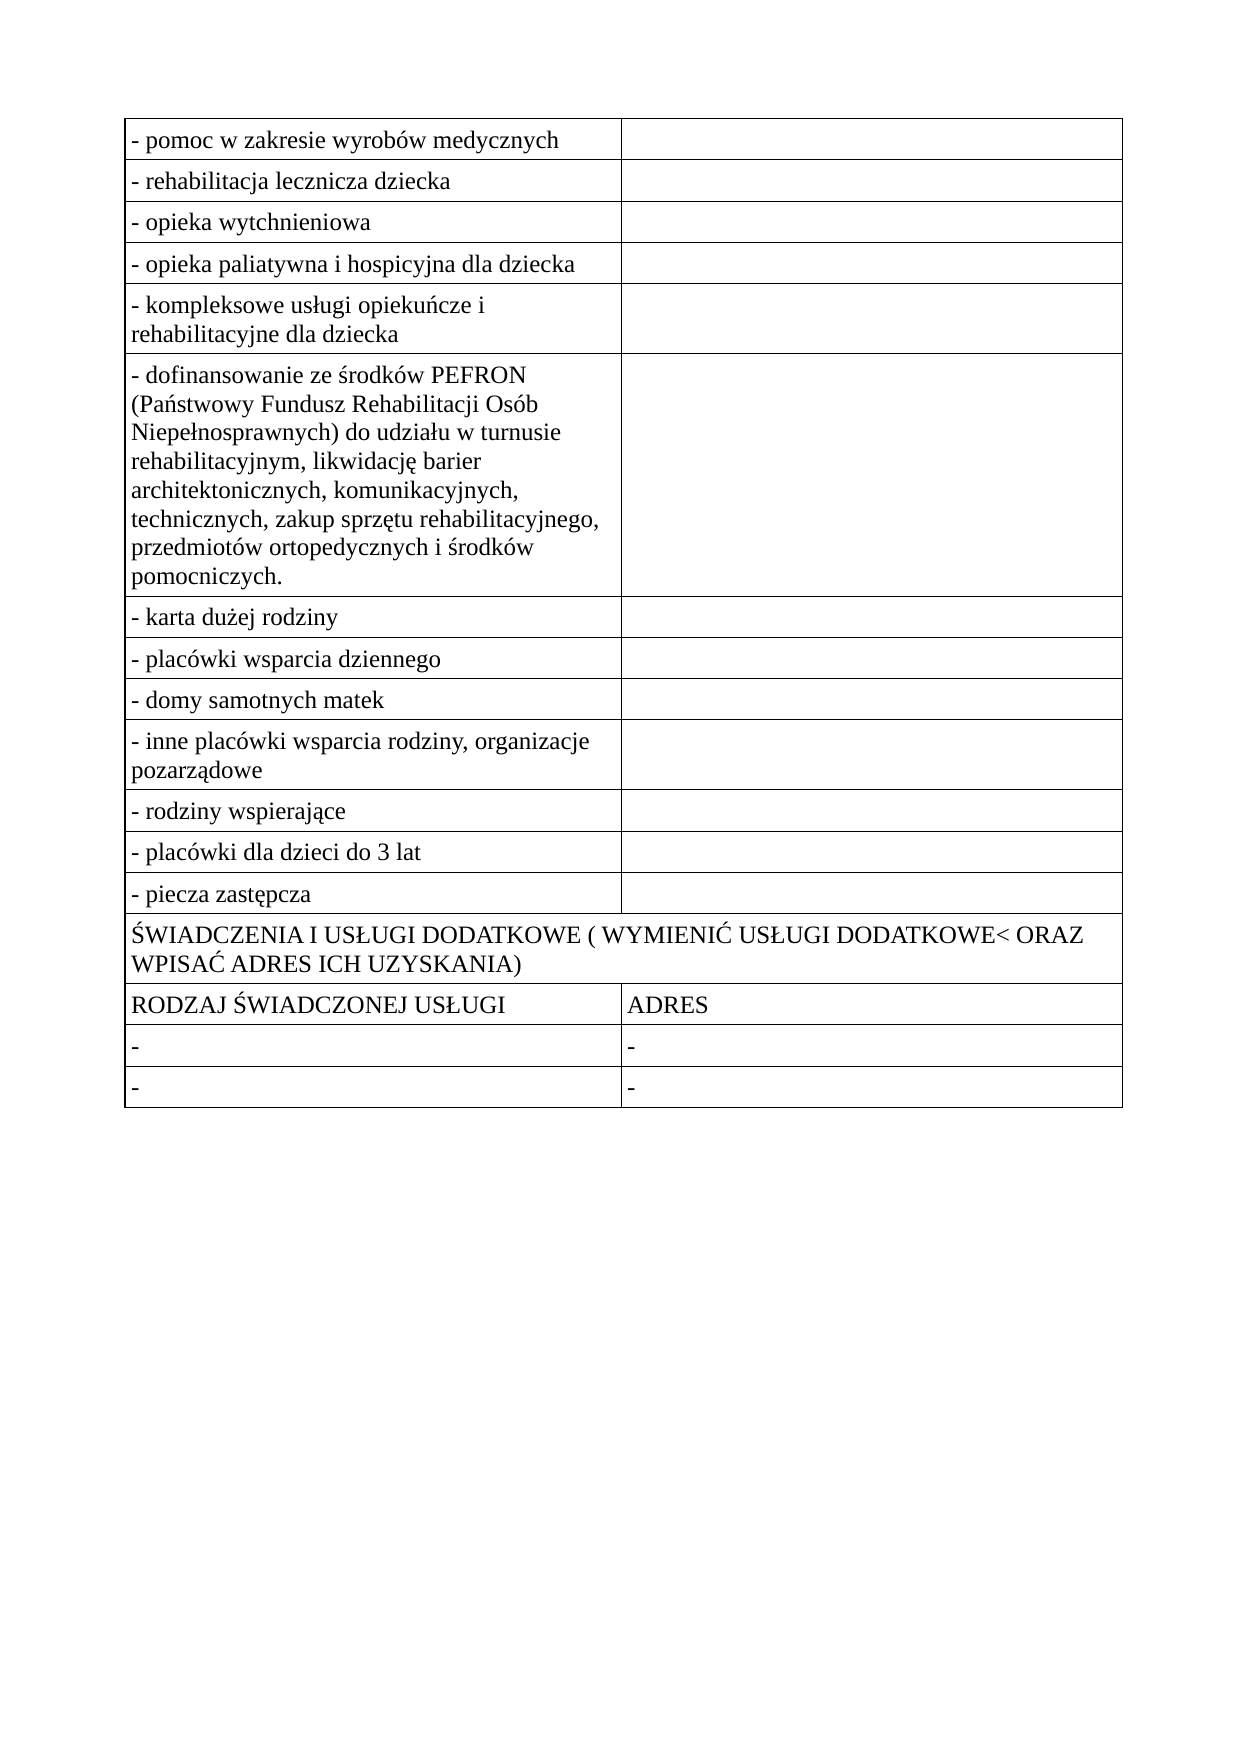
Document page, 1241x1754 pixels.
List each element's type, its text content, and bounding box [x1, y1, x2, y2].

table_cell RODZAJ ŚWIADCZONEJ USŁUGI [126, 984, 621, 1024]
table_cell - [126, 1067, 621, 1107]
table_cell [622, 679, 1122, 719]
table_cell [622, 354, 1122, 596]
table_cell - kompleksowe usługi opiekuńcze i rehabilitacyjne dla dziecka [126, 284, 621, 353]
table_cell - rehabilitacja lecznicza dziecka [126, 160, 621, 201]
table_cell - [622, 1067, 1122, 1107]
table_cell - dofinansowanie ze środków PEFRON (Państwowy Fundusz Rehabilitacji Osób Niepełnosprawnych) do udziału w turnusie rehabilitacyjnym, likwidację barier architektonicznych, komunikacyjnych, technicznych, zakup sprzętu rehabilitacyjnego, przedmiotów ortopedycznych i środków pomocniczych. [126, 354, 621, 596]
table_cell [622, 790, 1122, 831]
table_cell ADRES [622, 984, 1122, 1024]
table_cell ŚWIADCZENIA I USŁUGI DODATKOWE ( WYMIENIĆ USŁUGI DODATKOWE< ORAZ WPISAĆ ADRES ICH UZYSKANIA) [126, 914, 1122, 983]
table_cell [622, 597, 1122, 637]
table_cell [622, 202, 1122, 242]
table_cell - opieka paliatywna i hospicyjna dla dziecka [126, 243, 621, 283]
table_cell [622, 243, 1122, 283]
table_cell - karta dużej rodziny [126, 597, 621, 637]
table_cell - opieka wytchnieniowa [126, 202, 621, 242]
table_cell [622, 873, 1122, 913]
table_cell - rodziny wspierające [126, 790, 621, 831]
table_cell [622, 119, 1122, 159]
table_cell - [622, 1025, 1122, 1066]
table_cell - placówki dla dzieci do 3 lat [126, 832, 621, 872]
table_cell - piecza zastępcza [126, 873, 621, 913]
table_cell [622, 832, 1122, 872]
table_cell [622, 160, 1122, 201]
table_cell - inne placówki wsparcia rodziny, organizacje pozarządowe [126, 720, 621, 789]
table_cell [622, 720, 1122, 789]
table_cell - domy samotnych matek [126, 679, 621, 719]
table_cell [622, 638, 1122, 678]
table_cell [622, 284, 1122, 353]
table_cell - [126, 1025, 621, 1066]
table_cell - placówki wsparcia dziennego [126, 638, 621, 678]
table_cell - pomoc w zakresie wyrobów medycznych [126, 119, 621, 159]
